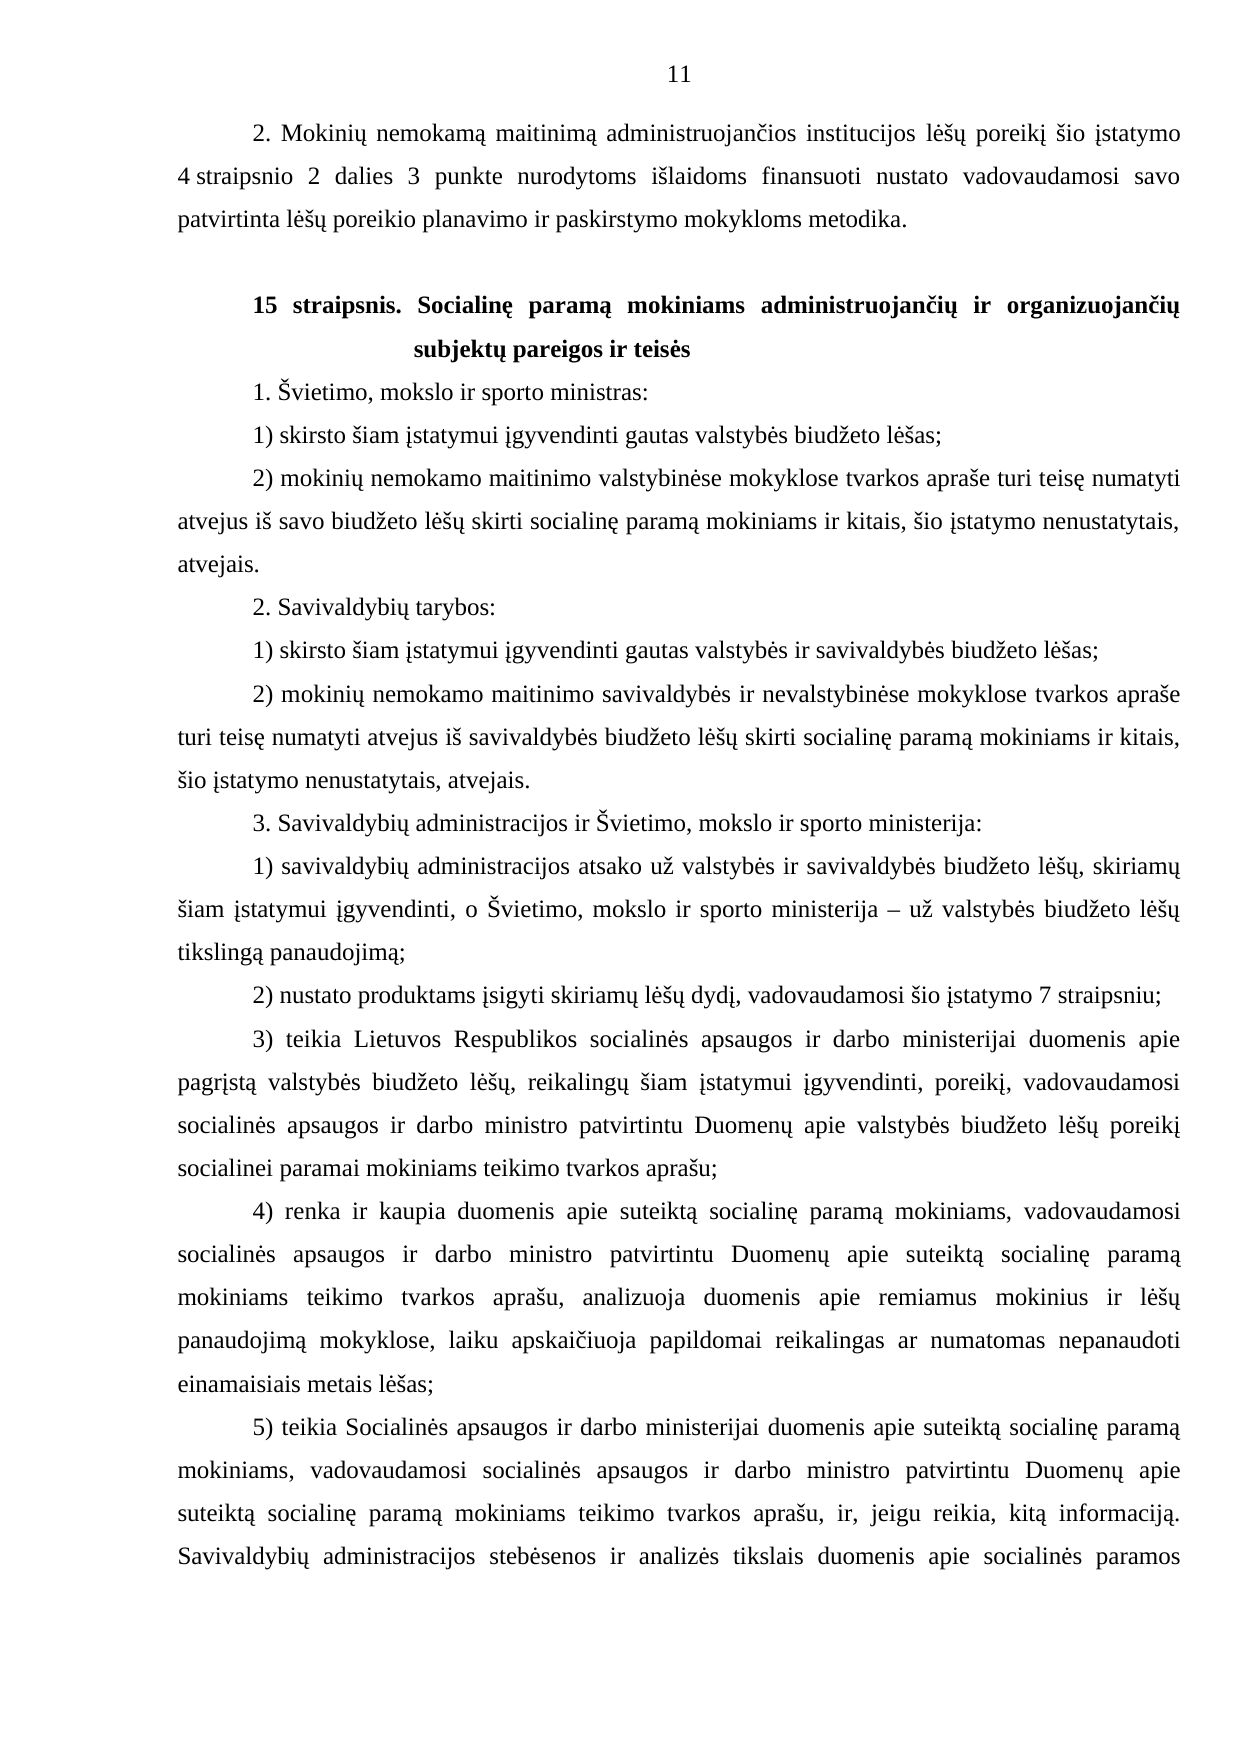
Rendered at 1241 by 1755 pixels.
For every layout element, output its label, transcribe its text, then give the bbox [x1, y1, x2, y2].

text 1) skirsto šiam įstatymui įgyvendinti gautas valstybės ir savivaldybės biudžeto lėšas; [177, 636, 1181, 664]
text 3) teikia Lietuvos Respublikos socialinės apsaugos ir darbo ministerijai duomenis apie pagrįstą valstybės biudžeto lėšų, reikalingų šiam įstatymui įgyvendinti, poreikį, vadovaudamosi socialinės apsaugos ir darbo ministro patvirtintu Duomenų apie valstybės biudžeto lėšų poreikį socialinei paramai mokiniams teikimo tvarkos aprašu; [177, 1024, 1181, 1182]
text 1. Švietimo, mokslo ir sporto ministras: [177, 377, 1181, 406]
text 1) skirsto šiam įstatymui įgyvendinti gautas valstybės biudžeto lėšas; [177, 420, 1181, 449]
text 2) nustato produktams įsigyti skiriamų lėšų dydį, vadovaudamosi šio įstatymo 7 straipsniu; [177, 981, 1181, 1009]
text 2. Savivaldybių tarybos: [177, 592, 1181, 621]
text 5) teikia Socialinės apsaugos ir darbo ministerijai duomenis apie suteiktą socialinę paramą mokiniams, vadovaudamosi socialinės apsaugos ir darbo ministro patvirtintu Duomenų apie suteiktą socialinę paramą mokiniams teikimo tvarkos aprašu, ir, jeigu reikia, kitą informaciją. Savivaldybių administracijos stebėsenos ir analizės tikslais duomenis apie socialinės paramos [177, 1412, 1181, 1570]
text 2) mokinių nemokamo maitinimo savivaldybės ir nevalstybinėse mokyklose tvarkos apraše turi teisę numatyti atvejus iš savivaldybės biudžeto lėšų skirti socialinę paramą mokiniams ir kitais, šio įstatymo nenustatytais, atvejais. [177, 679, 1181, 794]
text 1) savivaldybių administracijos atsako už valstybės ir savivaldybės biudžeto lėšų, skiriamų šiam įstatymui įgyvendinti, o Švietimo, mokslo ir sporto ministerija – už valstybės biudžeto lėšų tikslingą panaudojimą; [177, 851, 1181, 966]
text 4) renka ir kaupia duomenis apie suteiktą socialinę paramą mokiniams, vadovaudamosi socialinės apsaugos ir darbo ministro patvirtintu Duomenų apie suteiktą socialinę paramą mokiniams teikimo tvarkos aprašu, analizuoja duomenis apie remiamus mokinius ir lėšų panaudojimą mokyklose, laiku apskaičiuoja papildomai reikalingas ar numatomas nepanaudoti einamaisiais metais lėšas; [177, 1196, 1181, 1397]
text 2. Mokinių nemokamą maitinimą administruojančios institucijos lėšų poreikį šio įstatymo 4 straipsnio 2 dalies 3 punkte nurodytoms išlaidoms finansuoti nustato vadovaudamosi savo patvirtinta lėšų poreikio planavimo ir paskirstymo mokykloms metodika. [177, 118, 1181, 233]
text 15 straipsnis. Socialinę paramą mokiniams administruojančių ir organizuojančių subjektų pareigos ir teisės [252, 291, 1181, 362]
text 3. Savivaldybių administracijos ir Švietimo, mokslo ir sporto ministerija: [177, 808, 1181, 837]
text 2) mokinių nemokamo maitinimo valstybinėse mokyklose tvarkos apraše turi teisę numatyti atvejus iš savo biudžeto lėšų skirti socialinę paramą mokiniams ir kitais, šio įstatymo nenustatytais, atvejais. [177, 463, 1181, 578]
